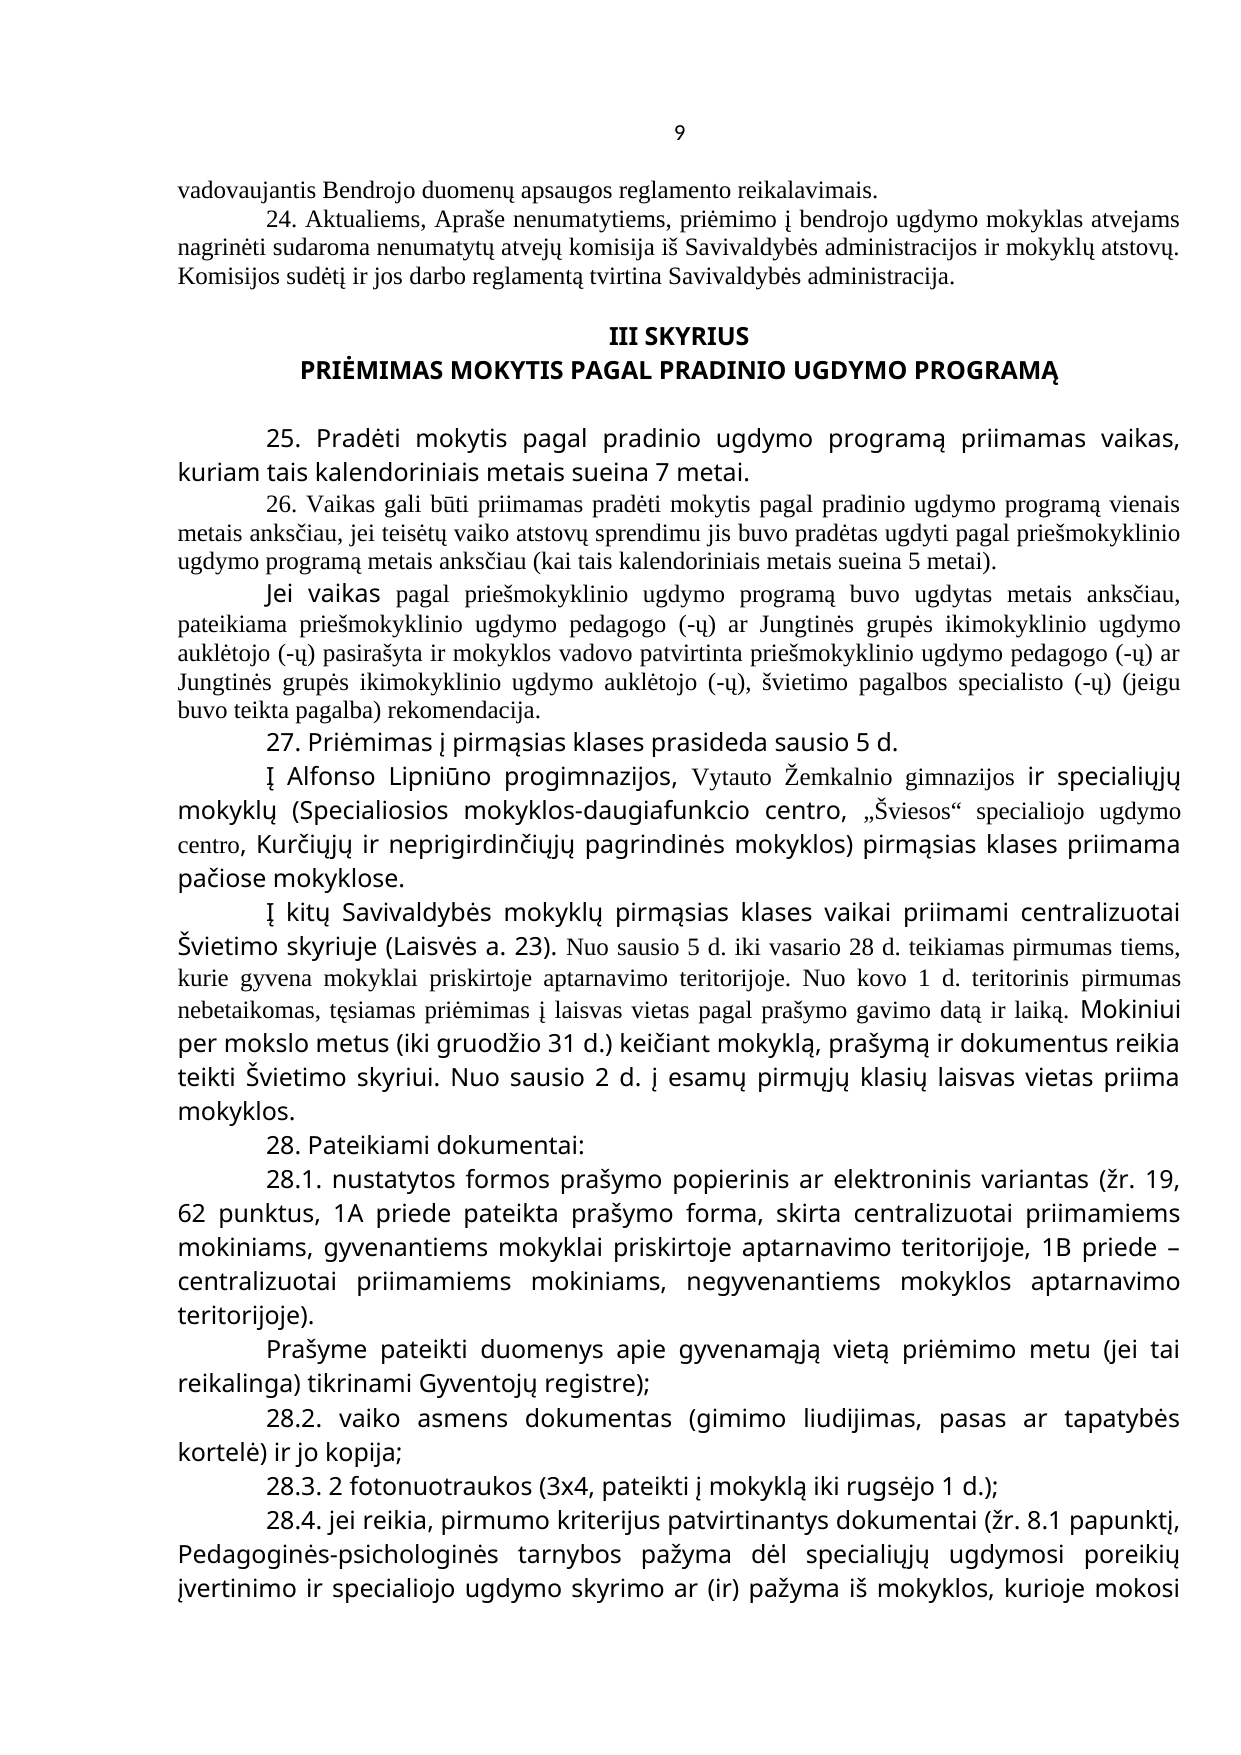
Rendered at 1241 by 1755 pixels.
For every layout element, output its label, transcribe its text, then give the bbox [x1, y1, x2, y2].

text 25. Pradėti mokytis pagal pradinio ugdymo programą priimamas vaikas, kuriam tais kalendoriniais metais sueina 7 metai. [177, 421, 1181, 489]
text III SKYRIUS [177, 319, 1181, 353]
text 24. Aktualiems, Apraše nenumatytiems, priėmimo į bendrojo ugdymo mokyklas atvejams nagrinėti sudaroma nenumatytų atvejų komisija iš Savivaldybės administracijos ir mokyklų atstovų. Komisijos sudėtį ir jos darbo reglamentą tvirtina Savivaldybės administracija. [177, 204, 1181, 290]
text 28.4. jei reikia, pirmumo kriterijus patvirtinantys dokumentai (žr. 8.1 papunktį, Pedagoginės-psichologinės tarnybos pažyma dėl specialiųjų ugdymosi poreikių įvertinimo ir specialiojo ugdymo skyrimo ar (ir) pažyma iš mokyklos, kurioje mokosi [177, 1502, 1181, 1604]
text 28.1. nustatytos formos prašymo popierinis ar elektroninis variantas (žr. 19, 62 punktus, 1A priede pateikta prašymo forma, skirta centralizuotai priimamiems mokiniams, gyvenantiems mokyklai priskirtoje aptarnavimo teritorijoje, 1B priede – centralizuotai priimamiems mokiniams, negyvenantiems mokyklos aptarnavimo teritorijoje). [177, 1162, 1181, 1332]
text PRIĖMIMAS MOKYTIS PAGAL PRADINIO UGDYMO PROGRAMĄ [177, 353, 1181, 387]
text Į Alfonso Lipniūno progimnazijos, Vytauto Žemkalnio gimnazijos ir specialiųjų mokyklų (Specialiosios mokyklos-daugiafunkcio centro, „Šviesos“ specialiojo ugdymo centro, Kurčiųjų ir neprigirdinčiųjų pagrindinės mokyklos) pirmąsias klases priimama pačiose mokyklose. [177, 758, 1181, 894]
text 28. Pateikiami dokumentai: [177, 1128, 1181, 1162]
text Jei vaikas pagal priešmokyklinio ugdymo programą buvo ugdytas metais anksčiau, pateikiama priešmokyklinio ugdymo pedagogo (-ų) ar Jungtinės grupės ikimokyklinio ugdymo auklėtojo (-ų) pasirašyta ir mokyklos vadovo patvirtinta priešmokyklinio ugdymo pedagogo (-ų) ar Jungtinės grupės ikimokyklinio ugdymo auklėtojo (-ų), švietimo pagalbos specialisto (-ų) (jeigu buvo teikta pagalba) rekomendacija. [177, 575, 1181, 724]
text Į kitų Savivaldybės mokyklų pirmąsias klases vaikai priimami centralizuotai Švietimo skyriuje (Laisvės a. 23). Nuo sausio 5 d. iki vasario 28 d. teikiamas pirmumas tiems, kurie gyvena mokyklai priskirtoje aptarnavimo teritorijoje. Nuo kovo 1 d. teritorinis pirmumas nebetaikomas, tęsiamas priėmimas į laisvas vietas pagal prašymo gavimo datą ir laiką. Mokiniui per mokslo metus (iki gruodžio 31 d.) keičiant mokyklą, prašymą ir dokumentus reikia teikti Švietimo skyriui. Nuo sausio 2 d. į esamų pirmųjų klasių laisvas vietas priima mokyklos. [177, 894, 1181, 1128]
text 28.3. 2 fotonuotraukos (3x4, pateikti į mokyklą iki rugsėjo 1 d.); [177, 1468, 1181, 1502]
text 27. Priėmimas į pirmąsias klases prasideda sausio 5 d. [177, 724, 1181, 758]
text 28.2. vaiko asmens dokumentas (gimimo liudijimas, pasas ar tapatybės kortelė) ir jo kopija; [177, 1400, 1181, 1468]
text Prašyme pateikti duomenys apie gyvenamąją vietą priėmimo metu (jei tai reikalinga) tikrinami Gyventojų registre); [177, 1332, 1181, 1400]
text vadovaujantis Bendrojo duomenų apsaugos reglamento reikalavimais. [177, 175, 1181, 204]
text 26. Vaikas gali būti priimamas pradėti mokytis pagal pradinio ugdymo programą vienais metais anksčiau, jei teisėtų vaiko atstovų sprendimu jis buvo pradėtas ugdyti pagal priešmokyklinio ugdymo programą metais anksčiau (kai tais kalendoriniais metais sueina 5 metai). [177, 489, 1181, 575]
